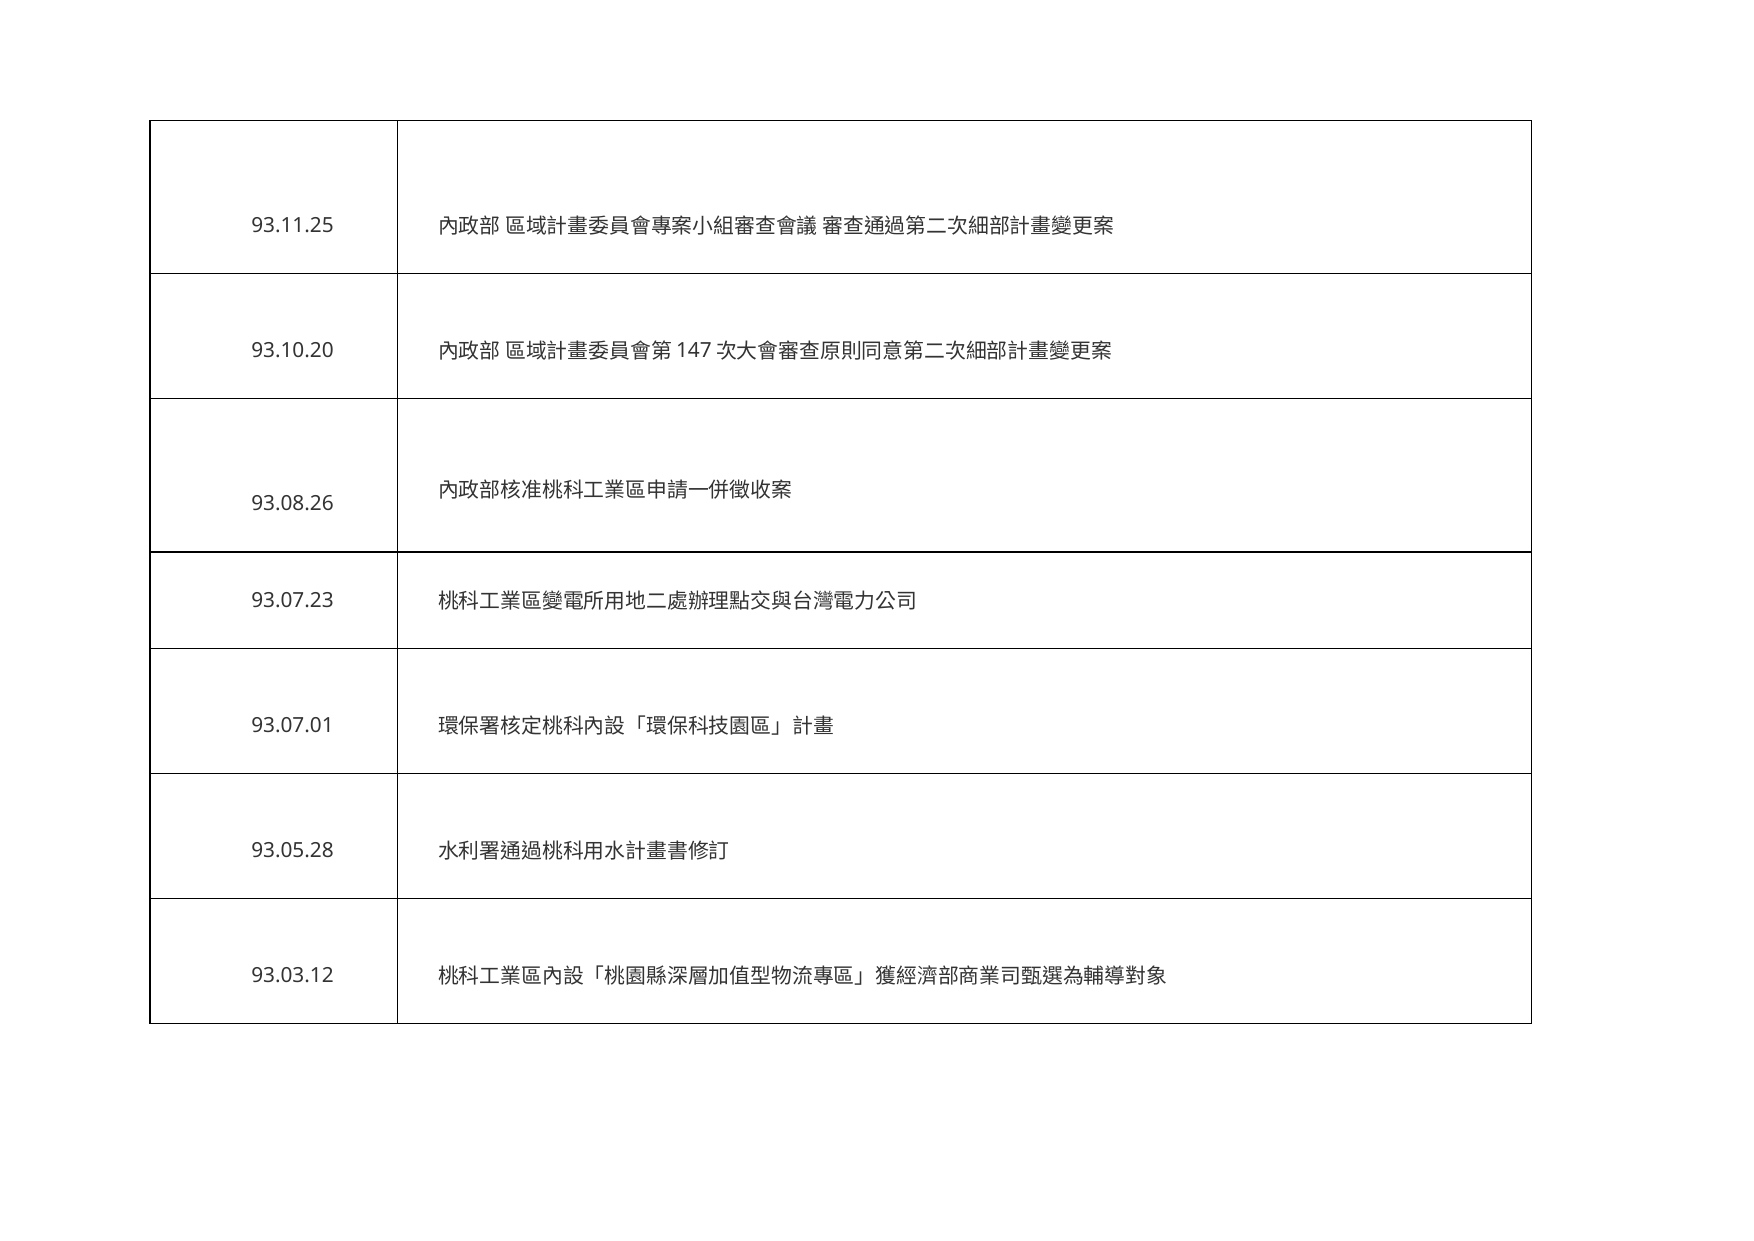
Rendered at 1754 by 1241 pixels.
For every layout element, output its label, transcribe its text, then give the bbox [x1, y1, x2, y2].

table_cell 內政部 區域計畫委員會第147次大會審查原則同意第二次細部計畫變更案 [398, 274, 1531, 398]
table_cell 93.11.25 [151, 121, 397, 273]
table_cell 環保署核定桃科內設「環保科技園區」計畫 [398, 649, 1531, 773]
table_cell 93.07.23 [151, 553, 397, 648]
table_cell 內政部核准桃科工業區申請一併徵收案 [398, 399, 1531, 551]
table_cell 93.03.12 [151, 899, 397, 1023]
table_cell 內政部 區域計畫委員會專案小組審查會議 審查通過第二次細部計畫變更案 [398, 121, 1531, 273]
table_cell 桃科工業區內設「桃園縣深層加值型物流專區」獲經濟部商業司甄選為輔導對象 [398, 899, 1531, 1023]
table_cell 93.05.28 [151, 774, 397, 898]
table_cell 93.10.20 [151, 274, 397, 398]
table_cell 桃科工業區變電所用地二處辦理點交與台灣電力公司 [398, 553, 1531, 648]
table_cell 93.08.26 [151, 399, 397, 551]
table_cell 水利署通過桃科用水計畫書修訂 [398, 774, 1531, 898]
table_cell 93.07.01 [151, 649, 397, 773]
